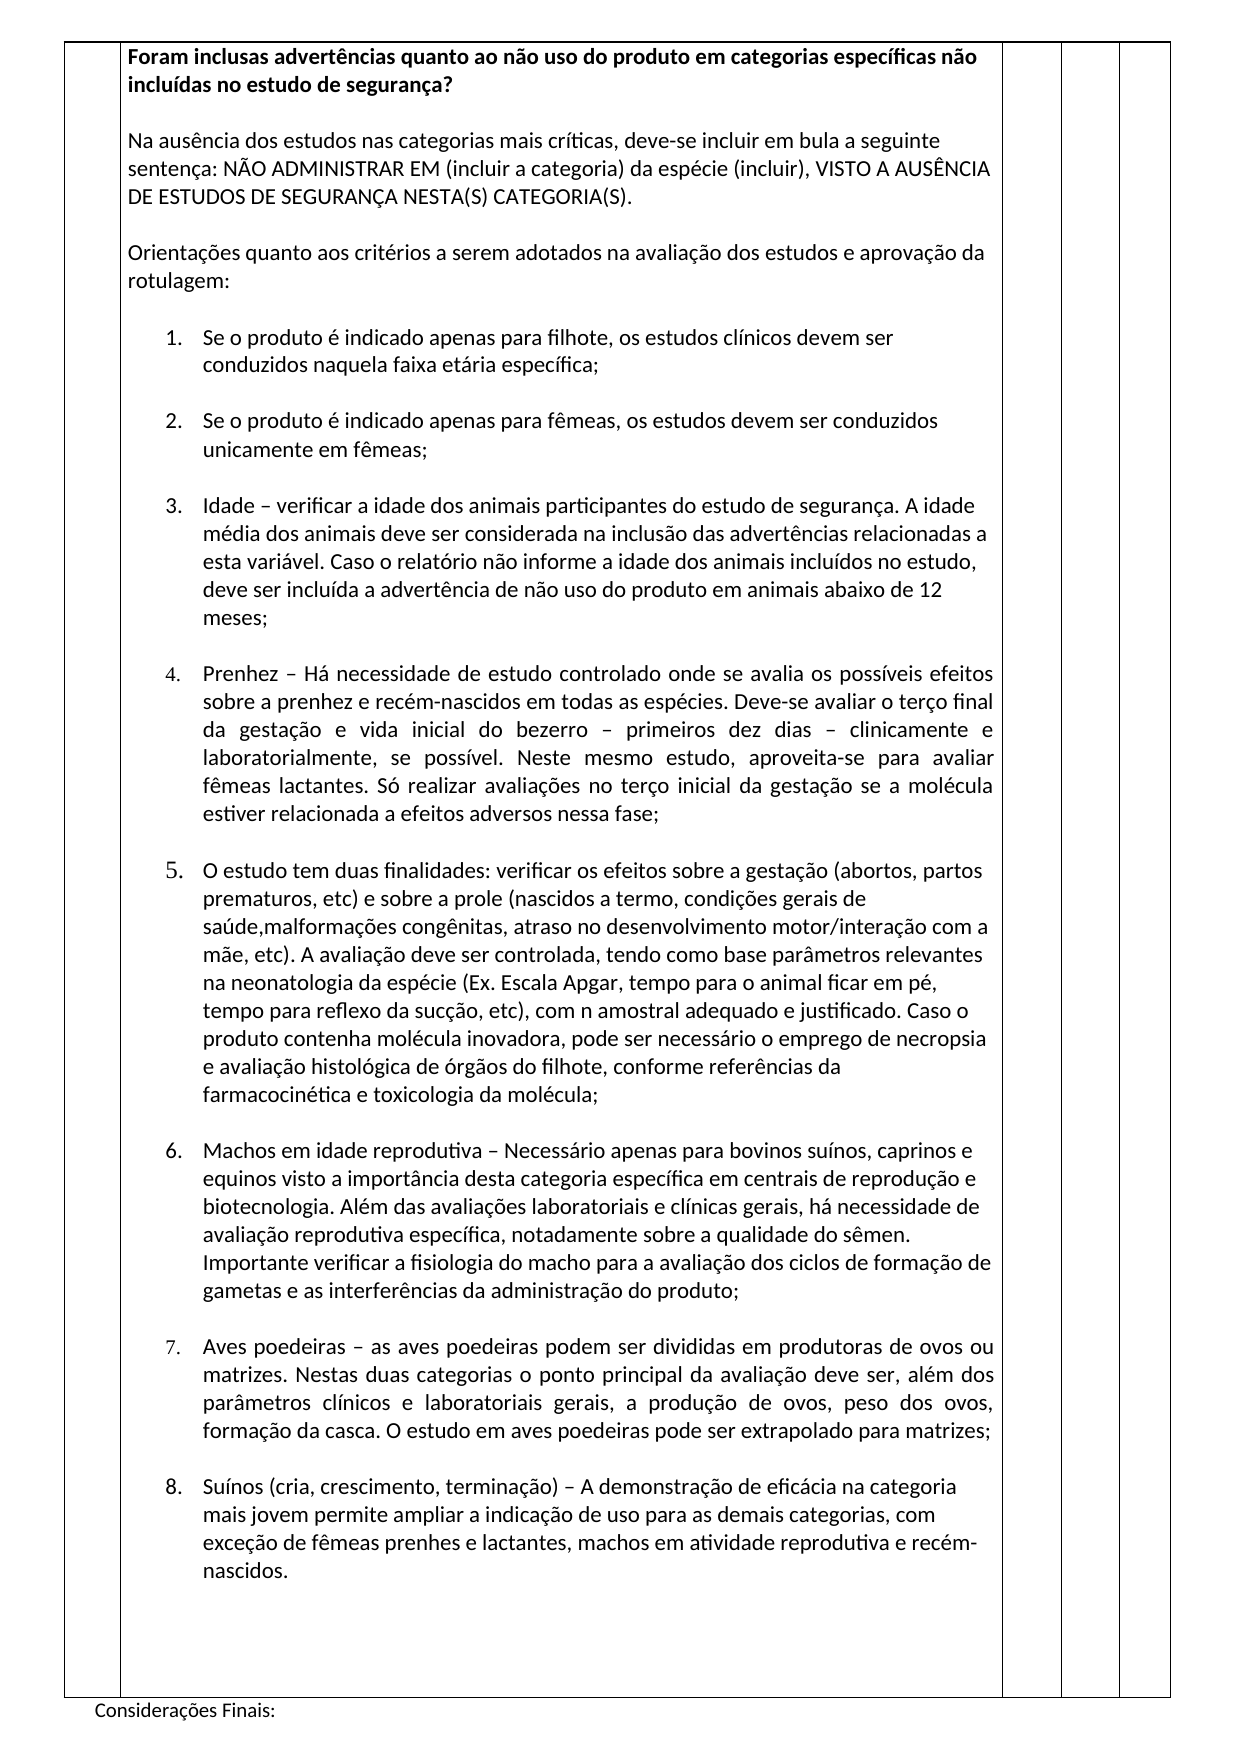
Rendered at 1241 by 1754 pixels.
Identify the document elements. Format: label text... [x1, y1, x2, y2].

table_cell [65, 43, 120, 1697]
table_cell [1120, 43, 1170, 1697]
table_cell [1062, 43, 1119, 1697]
table_cell Foram inclusas advertências quanto ao não uso do produto em categorias específicas não incluídas no estudo de segurança? Na ausência dos estudos nas categorias mais críticas, deve-se incluir em bula a seguinte sentença: NÃO ADMINISTRAR EM (incluir a categoria) da espécie (incluir), VISTO A AUSÊNCIA DE ESTUDOS DE SEGURANÇA NESTA(S) CATEGORIA(S). Orientações quanto aos critérios a serem adotados na avaliação dos estudos e aprovação da rotulagem: Se o produto é indicado apenas para filhote, os estudos clínicos devem ser conduzidos naquela faixa etária específica; Se o produto é indicado apenas para fêmeas, os estudos devem ser conduzidos unicamente em fêmeas; Idade – verificar a idade dos animais participantes do estudo de segurança. A idade média dos animais deve ser considerada na inclusão das advertências relacionadas a esta variável. Caso o relatório não informe a idade dos animais incluídos no estudo, deve ser incluída a advertência de não uso do produto em animais abaixo de 12 meses; Prenhez – Há necessidade de estudo controlado onde se avalia os possíveis efeitos sobre a prenhez e recém-nascidos em todas as espécies. Deve-se avaliar o terço final da gestação e vida inicial do bezerro – primeiros dez dias – clinicamente e laboratorialmente, se possível. Neste mesmo estudo, aproveita-se para avaliar fêmeas lactantes. Só realizar avaliações no terço inicial da gestação se a molécula estiver relacionada a efeitos adversos nessa fase; O estudo tem duas finalidades: verificar os efeitos sobre a gestação (abortos, partos prematuros, etc) e sobre a prole (nascidos a termo, condições gerais de saúde,malformações congênitas, atraso no desenvolvimento motor/interação com a mãe, etc). A avaliação deve ser controlada, tendo como base parâmetros relevantes na neonatologia da espécie (Ex. Escala Apgar, tempo para o animal ficar em pé, tempo para reflexo da sucção, etc), com n amostral adequado e justificado. Caso o produto contenha molécula inovadora, pode ser necessário o emprego de necropsia e avaliação histológica de órgãos do filhote, conforme referências da farmacocinética e toxicologia da molécula; Machos em idade reprodutiva – Necessário apenas para bovinos suínos, caprinos e equinos visto a importância desta categoria específica em centrais de reprodução e biotecnologia. Além das avaliações laboratoriais e clínicas gerais, há necessidade de avaliação reprodutiva específica, notadamente sobre a qualidade do sêmen. Importante verificar a fisiologia do macho para a avaliação dos ciclos de formação de gametas e as interferências da administração do produto; Aves poedeiras – as aves poedeiras podem ser divididas em produtoras de ovos ou matrizes. Nestas duas categorias o ponto principal da avaliação deve ser, além dos parâmetros clínicos e laboratoriais gerais, a produção de ovos, peso dos ovos, formação da casca. O estudo em aves poedeiras pode ser extrapolado para matrizes; Suínos (cria, crescimento, terminação) – A demonstração de eficácia na categoria mais jovem permite ampliar a indicação de uso para as demais categorias, com exceção de fêmeas prenhes e lactantes, machos em atividade reprodutiva e recém-nascidos. [121, 43, 1002, 1697]
text Considerações Finais: [94, 1698, 1146, 1723]
table_cell [1003, 43, 1061, 1697]
